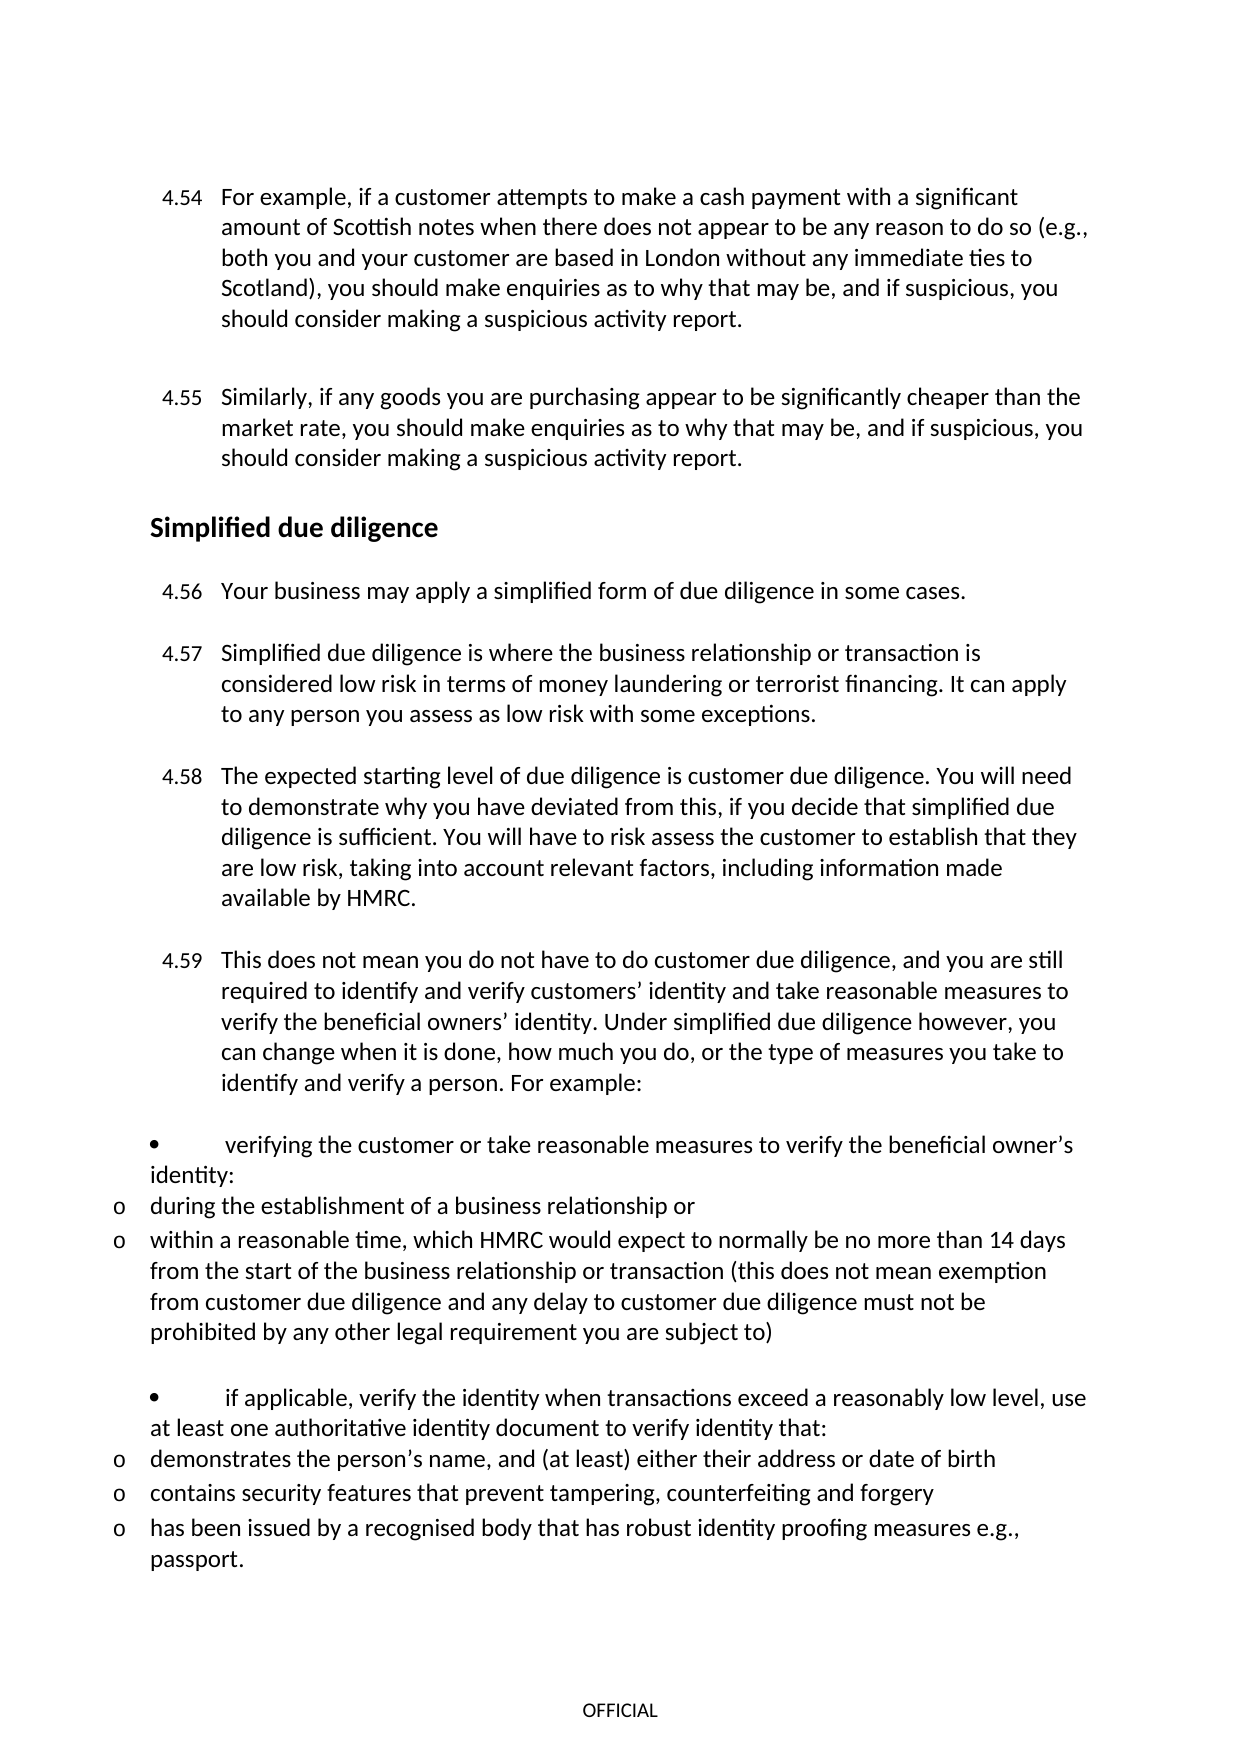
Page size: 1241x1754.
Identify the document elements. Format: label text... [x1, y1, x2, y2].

list Similarly, if any goods you are purchasing appear to be significantly cheaper than the market rate, you should make enquiries as to why that may be, and if suspicious, you should consider making a suspicious activity report. [162, 381, 1089, 473]
list during the establishment of a business relationship or [112, 1190, 1089, 1221]
list This does not mean you do not have to do customer due diligence, and you are still required to identify and verify customers’ identity and take reasonable measures to verify the beneficial owners’ identity. Under simplified due diligence however, you can change when it is done, how much you do, or the type of measures you take to identify and verify a person. For example: [162, 945, 1089, 1097]
list demonstrates the person’s name, and (at least) either their address or date of birth [112, 1443, 1089, 1474]
subtitle Simplified due diligence [150, 509, 1090, 544]
list Your business may apply a simplified form of due diligence in some cases. [162, 575, 1089, 606]
list contains security features that prevent tampering, counterfeiting and forgery [112, 1478, 1089, 1509]
list The expected starting level of due diligence is customer due diligence. You will need to demonstrate why you have deviated from this, if you decide that simplified due diligence is sufficient. You will have to risk assess the customer to establish that they are low risk, taking into account relevant factors, including information made available by HMRC. [162, 761, 1089, 913]
list verifying the customer or take reasonable measures to verify the beneficial owner’s identity: [150, 1129, 1089, 1190]
list For example, if a customer attempts to make a cash payment with a significant amount of Scottish notes when there does not appear to be any reason to do so (e.g., both you and your customer are based in London without any immediate ties to Scotland), you should make enquiries as to why that may be, and if suspicious, you should consider making a suspicious activity report. [162, 181, 1089, 334]
list Simplified due diligence is where the business relationship or transaction is considered low risk in terms of money laundering or terrorist financing. It can apply to any person you assess as low risk with some exceptions. [162, 637, 1089, 729]
list within a reasonable time, which HMRC would expect to normally be no more than 14 days from the start of the business relationship or transaction (this does not mean exemption from customer due diligence and any delay to customer due diligence must not be prohibited by any other legal requirement you are subject to) [112, 1224, 1089, 1347]
list has been issued by a recognised body that has robust identity proofing measures e.g., passport. [112, 1512, 1089, 1573]
list if applicable, verify the identity when transactions exceed a reasonably low level, use at least one authoritative identity document to verify identity that: [150, 1382, 1089, 1443]
